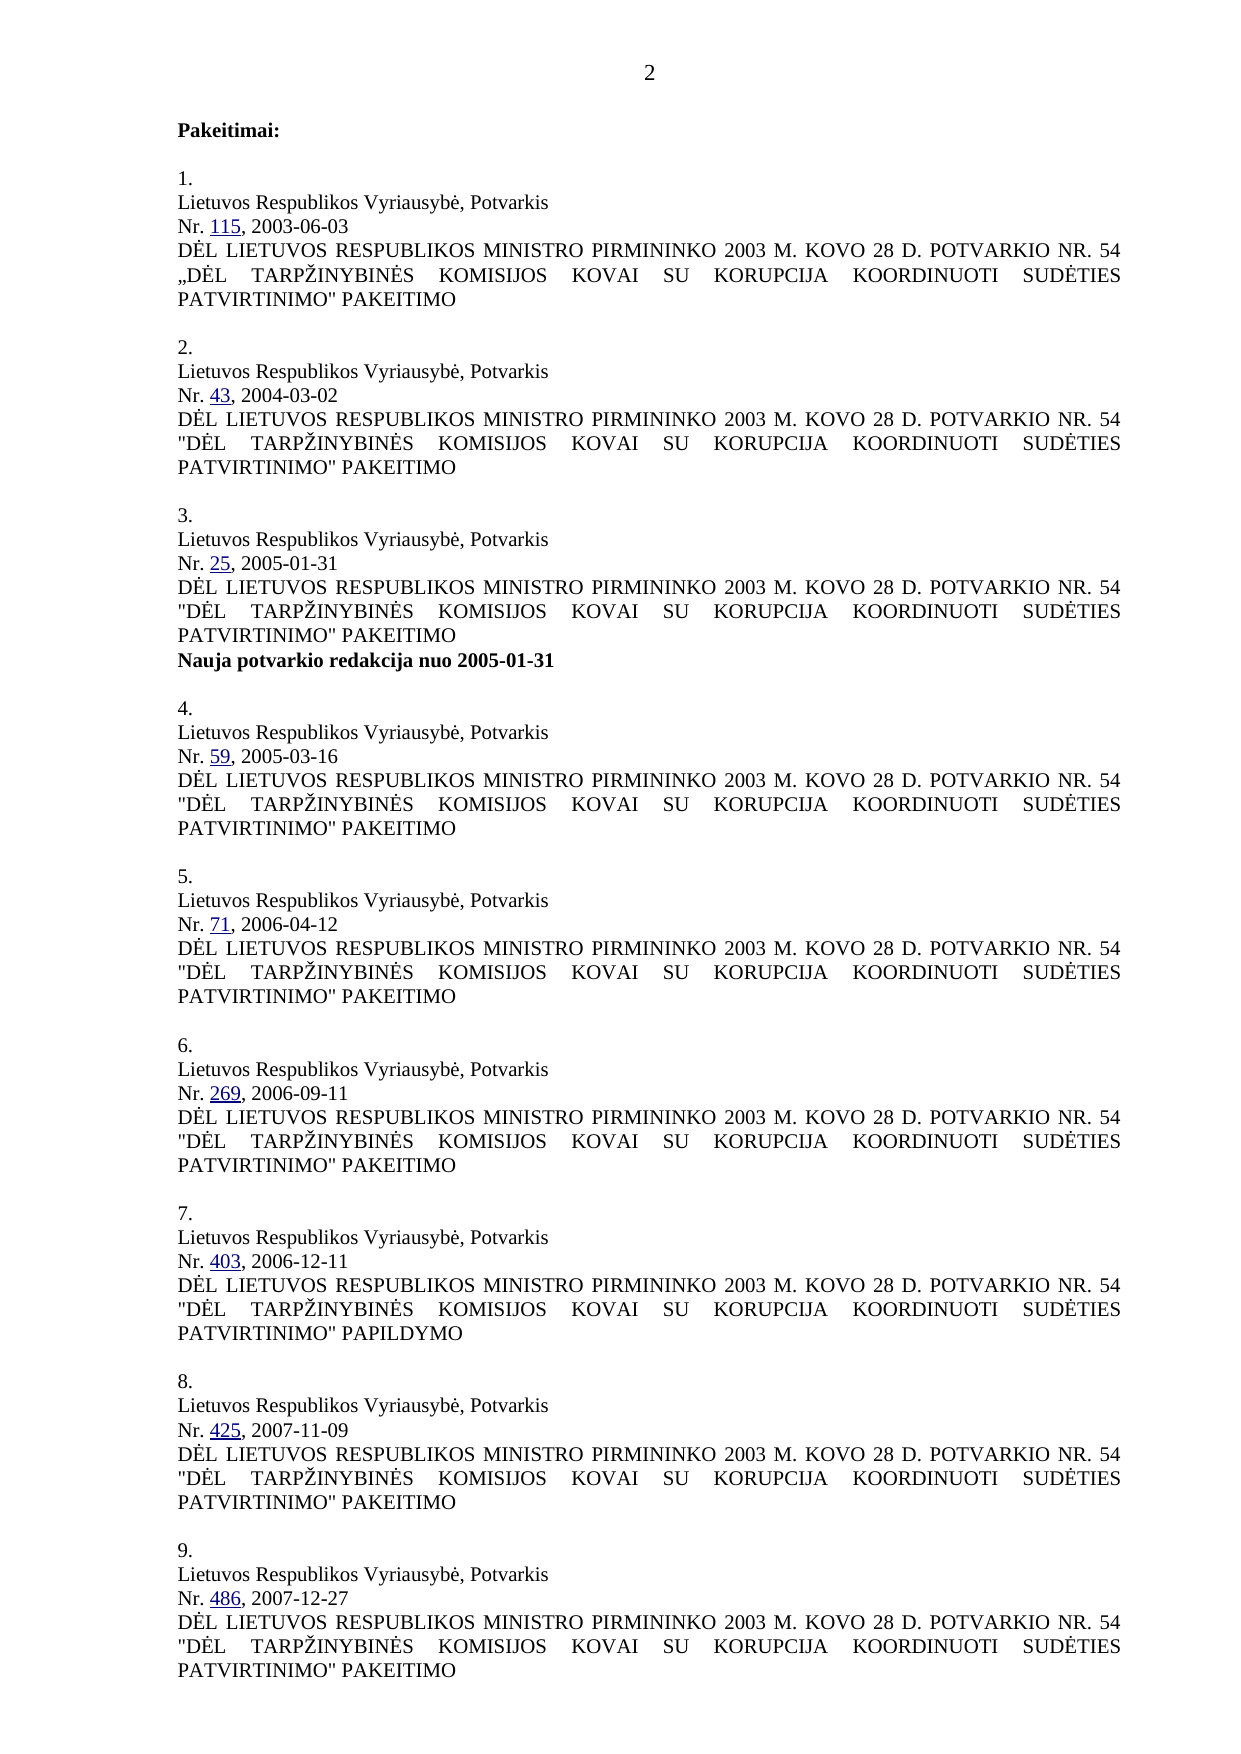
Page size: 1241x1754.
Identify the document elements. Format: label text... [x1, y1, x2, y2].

text Lietuvos Respublikos Vyriausybė, Potvarkis [177, 527, 1122, 551]
text Nr. 71, 2006-04-12 [177, 912, 1122, 936]
text 3. [177, 503, 1122, 527]
text Pakeitimai: [177, 118, 1122, 142]
text Lietuvos Respublikos Vyriausybė, Potvarkis [177, 359, 1122, 383]
text Nr. 486, 2007-12-27 [177, 1586, 1122, 1610]
text Nr. 425, 2007-11-09 [177, 1417, 1122, 1442]
text 2. [177, 335, 1122, 359]
text Lietuvos Respublikos Vyriausybė, Potvarkis [177, 720, 1122, 744]
text Nr. 403, 2006-12-11 [177, 1249, 1122, 1273]
text DĖL LIETUVOS RESPUBLIKOS MINISTRO PIRMININKO 2003 M. KOVO 28 D. POTVARKIO NR. 54 "DĖL TARPŽINYBINĖS KOMISIJOS KOVAI SU KORUPCIJA KOORDINUOTI SUDĖTIES PATVIRTINIMO" PAKEITIMO [177, 936, 1122, 1008]
text Nr. 269, 2006-09-11 [177, 1081, 1122, 1105]
text Lietuvos Respublikos Vyriausybė, Potvarkis [177, 1225, 1122, 1249]
text Nr. 25, 2005-01-31 [177, 551, 1122, 575]
text 5. [177, 864, 1122, 888]
text DĖL LIETUVOS RESPUBLIKOS MINISTRO PIRMININKO 2003 M. KOVO 28 D. POTVARKIO NR. 54 „DĖL TARPŽINYBINĖS KOMISIJOS KOVAI SU KORUPCIJA KOORDINUOTI SUDĖTIES PATVIRTINIMO" PAKEITIMO [177, 238, 1122, 311]
text Lietuvos Respublikos Vyriausybė, Potvarkis [177, 190, 1122, 214]
text Lietuvos Respublikos Vyriausybė, Potvarkis [177, 1393, 1122, 1417]
text Nr. 59, 2005-03-16 [177, 744, 1122, 768]
text Nauja potvarkio redakcija nuo 2005-01-31 [177, 647, 1122, 672]
text Lietuvos Respublikos Vyriausybė, Potvarkis [177, 1562, 1122, 1586]
text 6. [177, 1032, 1122, 1057]
text Nr. 43, 2004-03-02 [177, 383, 1122, 407]
text 8. [177, 1369, 1122, 1393]
text DĖL LIETUVOS RESPUBLIKOS MINISTRO PIRMININKO 2003 M. KOVO 28 D. POTVARKIO NR. 54 "DĖL TARPŽINYBINĖS KOMISIJOS KOVAI SU KORUPCIJA KOORDINUOTI SUDĖTIES PATVIRTINIMO" PAKEITIMO [177, 1610, 1122, 1682]
text 1. [177, 166, 1122, 190]
text 4. [177, 696, 1122, 720]
text Nr. 115, 2003-06-03 [177, 214, 1122, 238]
text Lietuvos Respublikos Vyriausybė, Potvarkis [177, 1057, 1122, 1081]
text DĖL LIETUVOS RESPUBLIKOS MINISTRO PIRMININKO 2003 M. KOVO 28 D. POTVARKIO NR. 54 "DĖL TARPŽINYBINĖS KOMISIJOS KOVAI SU KORUPCIJA KOORDINUOTI SUDĖTIES PATVIRTINIMO" PAPILDYMO [177, 1273, 1122, 1345]
text DĖL LIETUVOS RESPUBLIKOS MINISTRO PIRMININKO 2003 M. KOVO 28 D. POTVARKIO NR. 54 "DĖL TARPŽINYBINĖS KOMISIJOS KOVAI SU KORUPCIJA KOORDINUOTI SUDĖTIES PATVIRTINIMO" PAKEITIMO [177, 1105, 1122, 1177]
text DĖL LIETUVOS RESPUBLIKOS MINISTRO PIRMININKO 2003 M. KOVO 28 D. POTVARKIO NR. 54 "DĖL TARPŽINYBINĖS KOMISIJOS KOVAI SU KORUPCIJA KOORDINUOTI SUDĖTIES PATVIRTINIMO" PAKEITIMO [177, 1442, 1122, 1514]
text 9. [177, 1538, 1122, 1562]
text DĖL LIETUVOS RESPUBLIKOS MINISTRO PIRMININKO 2003 M. KOVO 28 D. POTVARKIO NR. 54 "DĖL TARPŽINYBINĖS KOMISIJOS KOVAI SU KORUPCIJA KOORDINUOTI SUDĖTIES PATVIRTINIMO" PAKEITIMO [177, 575, 1122, 647]
text Lietuvos Respublikos Vyriausybė, Potvarkis [177, 888, 1122, 912]
text 7. [177, 1201, 1122, 1225]
text DĖL LIETUVOS RESPUBLIKOS MINISTRO PIRMININKO 2003 M. KOVO 28 D. POTVARKIO NR. 54 "DĖL TARPŽINYBINĖS KOMISIJOS KOVAI SU KORUPCIJA KOORDINUOTI SUDĖTIES PATVIRTINIMO" PAKEITIMO [177, 768, 1122, 840]
text DĖL LIETUVOS RESPUBLIKOS MINISTRO PIRMININKO 2003 M. KOVO 28 D. POTVARKIO NR. 54 "DĖL TARPŽINYBINĖS KOMISIJOS KOVAI SU KORUPCIJA KOORDINUOTI SUDĖTIES PATVIRTINIMO" PAKEITIMO [177, 407, 1122, 479]
